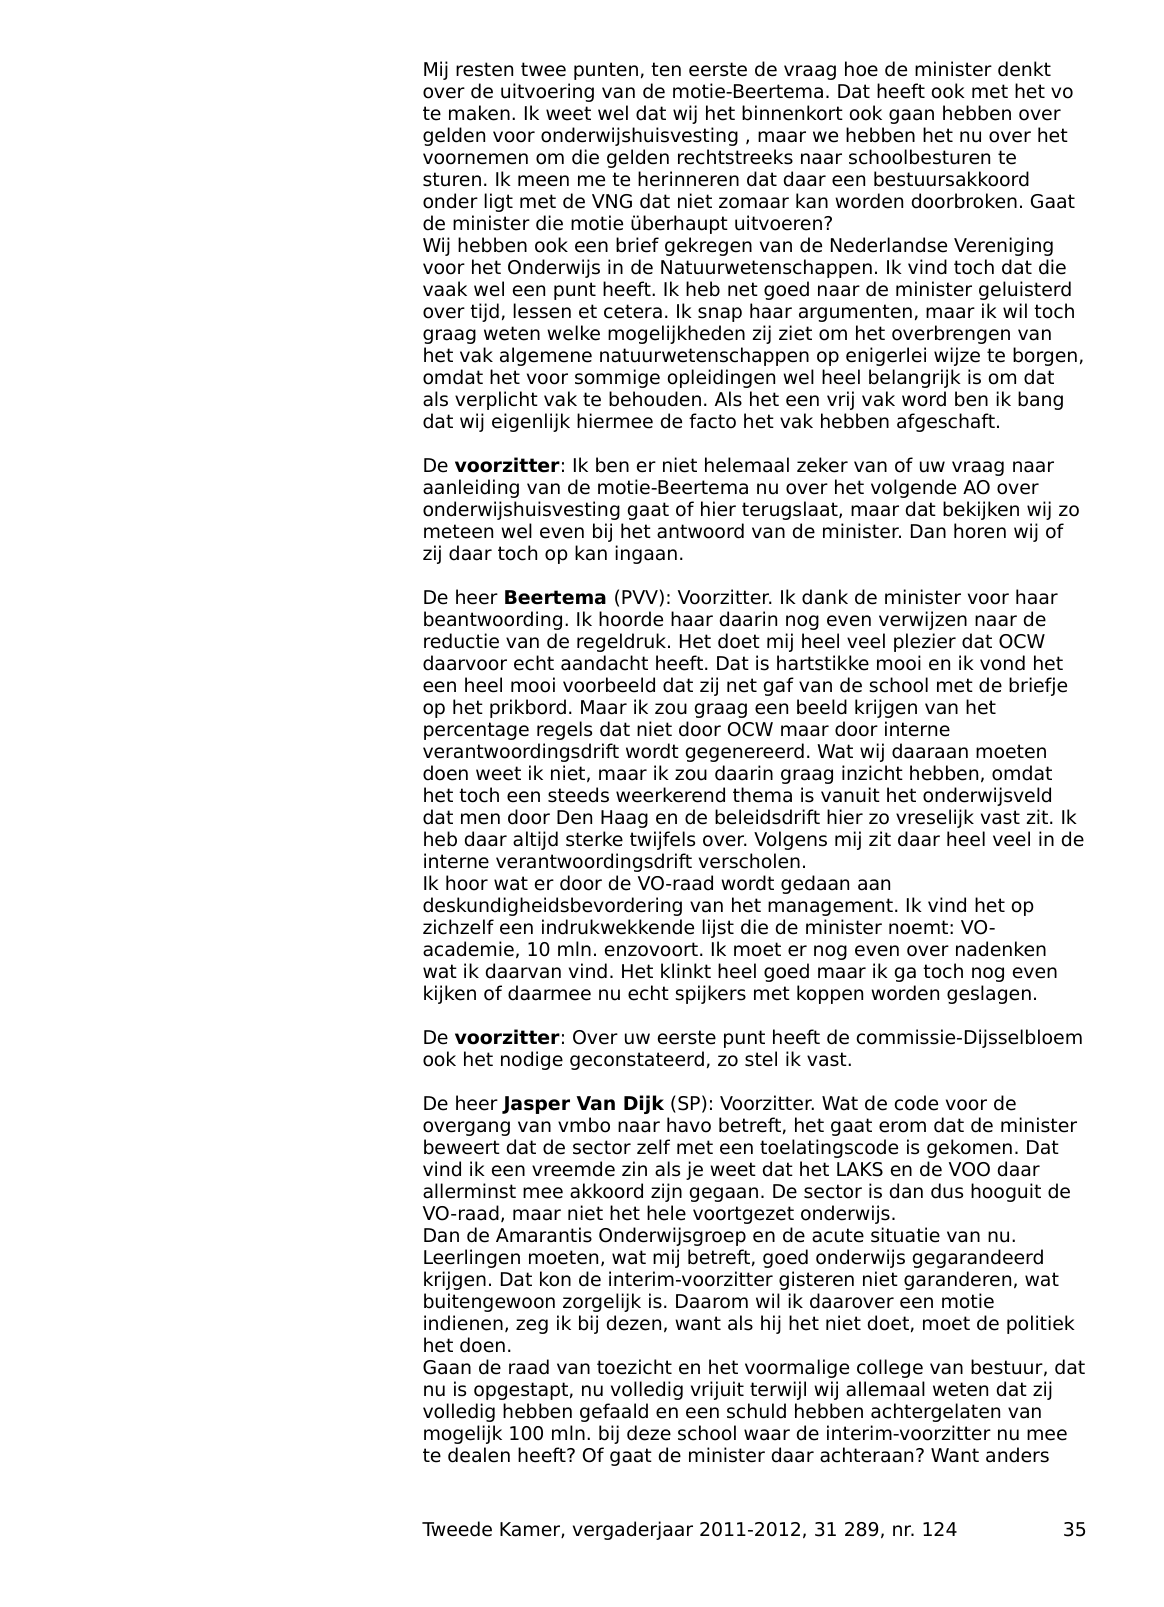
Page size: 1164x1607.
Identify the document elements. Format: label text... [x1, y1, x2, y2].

text Dan de Amarantis Onderwijsgroep en de acute situatie van nu. Leerlingen moeten, wat mij betreft, goed onderwijs gegarandeerd krijgen. Dat kon de interim-voorzitter gisteren niet garanderen, wat buitengewoon zorgelijk is. Daarom wil ik daarover een motie indienen, zeg ik bij dezen, want als hij het niet doet, moet de politiek het doen. [422, 1225, 1087, 1357]
text De voorzitter: Over uw eerste punt heeft de commissie-Dijsselbloem ook het nodige geconstateerd, zo stel ik vast. [422, 1027, 1087, 1071]
text De voorzitter: Ik ben er niet helemaal zeker van of uw vraag naar aanleiding van de motie-Beertema nu over het volgende AO over onderwijshuisvesting gaat of hier terugslaat, maar dat bekijken wij zo meteen wel even bij het antwoord van de minister. Dan horen wij of zij daar toch op kan ingaan. [422, 455, 1087, 565]
text Gaan de raad van toezicht en het voormalige college van bestuur, dat nu is opgestapt, nu volledig vrijuit terwijl wij allemaal weten dat zij volledig hebben gefaald en een schuld hebben achtergelaten van mogelijk 100 mln. bij deze school waar de interim-voorzitter nu mee te dealen heeft? Of gaat de minister daar achteraan? Want anders [422, 1357, 1087, 1467]
text De heer Jasper Van Dijk (SP): Voorzitter. Wat de code voor de overgang van vmbo naar havo betreft, het gaat erom dat de minister beweert dat de sector zelf met een toelatingscode is gekomen. Dat vind ik een vreemde zin als je weet dat het LAKS en de VOO daar allerminst mee akkoord zijn gegaan. De sector is dan dus hooguit de VO-raad, maar niet het hele voortgezet onderwijs. [422, 1093, 1087, 1225]
text De heer Beertema (PVV): Voorzitter. Ik dank de minister voor haar beantwoording. Ik hoorde haar daarin nog even verwijzen naar de reductie van de regeldruk. Het doet mij heel veel plezier dat OCW daarvoor echt aandacht heeft. Dat is hartstikke mooi en ik vond het een heel mooi voorbeeld dat zij net gaf van de school met de briefje op het prikbord. Maar ik zou graag een beeld krijgen van het percentage regels dat niet door OCW maar door interne verantwoordingsdrift wordt gegenereerd. Wat wij daaraan moeten doen weet ik niet, maar ik zou daarin graag inzicht hebben, omdat het toch een steeds weerkerend thema is vanuit het onderwijsveld dat men door Den Haag en de beleidsdrift hier zo vreselijk vast zit. Ik heb daar altijd sterke twijfels over. Volgens mij zit daar heel veel in de interne verantwoordingsdrift verscholen. [422, 587, 1087, 873]
text Wij hebben ook een brief gekregen van de Nederlandse Vereniging voor het Onderwijs in de Natuurwetenschappen. Ik vind toch dat die vaak wel een punt heeft. Ik heb net goed naar de minister geluisterd over tijd, lessen et cetera. Ik snap haar argumenten, maar ik wil toch graag weten welke mogelijkheden zij ziet om het overbrengen van het vak algemene natuurwetenschappen op enigerlei wijze te borgen, omdat het voor sommige opleidingen wel heel belangrijk is om dat als verplicht vak te behouden. Als het een vrij vak word ben ik bang dat wij eigenlijk hiermee de facto het vak hebben afgeschaft. [422, 235, 1087, 433]
text Ik hoor wat er door de VO-raad wordt gedaan aan deskundigheidsbevordering van het management. Ik vind het op zichzelf een indrukwekkende lijst die de minister noemt: VO- academie, 10 mln. enzovoort. Ik moet er nog even over nadenken wat ik daarvan vind. Het klinkt heel goed maar ik ga toch nog even kijken of daarmee nu echt spijkers met koppen worden geslagen. [422, 873, 1087, 1004]
text Mij resten twee punten, ten eerste de vraag hoe de minister denkt over de uitvoering van de motie-Beertema. Dat heeft ook met het vo te maken. Ik weet wel dat wij het binnenkort ook gaan hebben over gelden voor onderwijshuisvesting , maar we hebben het nu over het voornemen om die gelden rechtstreeks naar schoolbesturen te sturen. Ik meen me te herinneren dat daar een bestuursakkoord onder ligt met de VNG dat niet zomaar kan worden doorbroken. Gaat de minister die motie überhaupt uitvoeren? [422, 59, 1087, 235]
